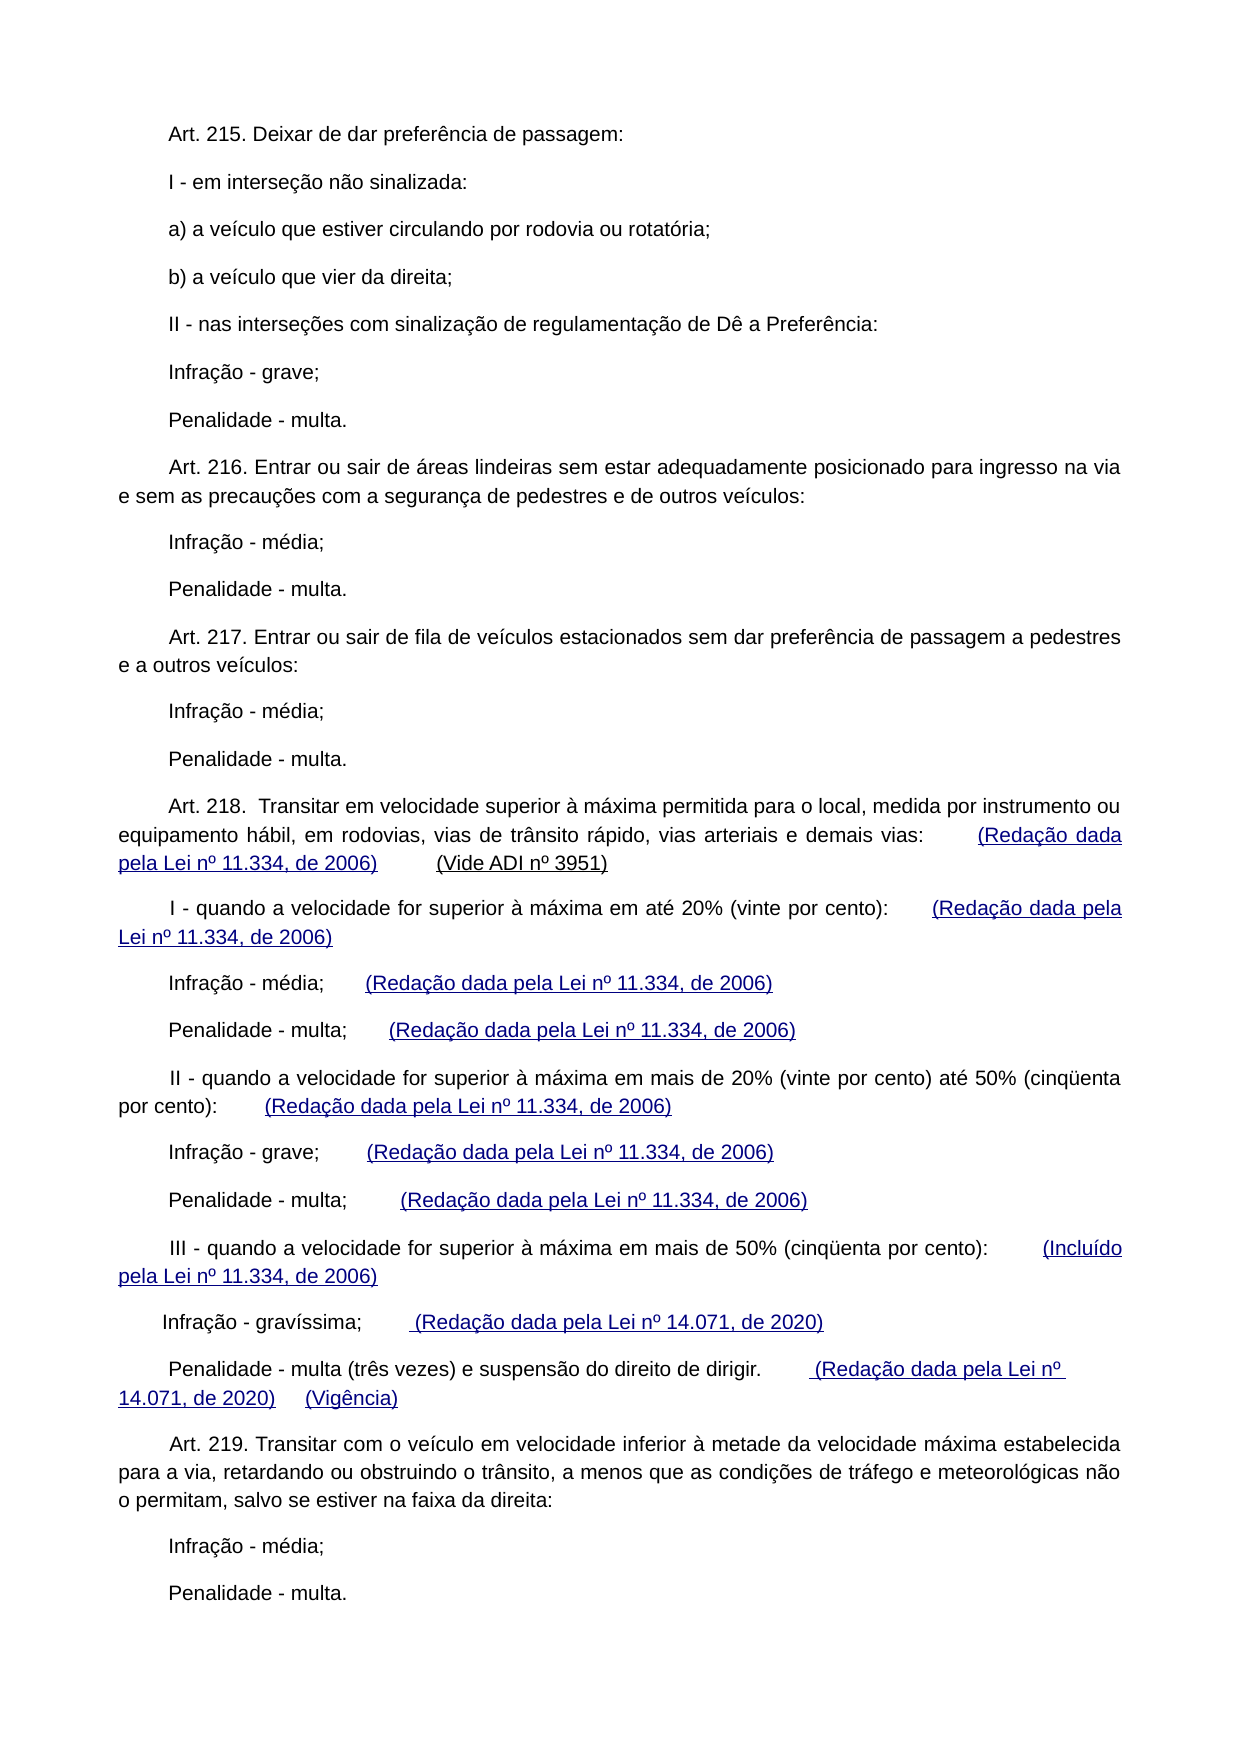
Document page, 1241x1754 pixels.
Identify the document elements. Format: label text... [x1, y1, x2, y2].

text Art. 216. Entrar ou sair de áreas lindeiras sem estar adequadamente posicionado para ingresso na via e sem as precauções com a segurança de pedestres e de outros veículos: [118, 451, 1122, 508]
text Penalidade - multa. [118, 404, 1122, 432]
text Art. 219. Transitar com o veículo em velocidade inferior à metade da velocidade máxima estabelecida para a via, retardando ou obstruindo o trânsito, a menos que as condições de tráfego e meteorológicas não o permitam, salvo se estiver na faixa da direita: [118, 1428, 1122, 1512]
text Art. 218. Transitar em velocidade superior à máxima permitida para o local, medida por instrumento ou equipamento hábil, em rodovias, vias de trânsito rápido, vias arteriais e demais vias: (Redação dada pela Lei nº 11.334, de 2006) (Vide ADI nº 3951) [118, 791, 1122, 874]
text b) a veículo que vier da direita; [118, 261, 1122, 290]
text Infração - média; [118, 526, 1122, 554]
text II - quando a velocidade for superior à máxima em mais de 20% (vinte por cento) até 50% (cinqüenta por cento): (Redação dada pela Lei nº 11.334, de 2006) [118, 1062, 1122, 1118]
text III - quando a velocidade for superior à máxima em mais de 50% (cinqüenta por cento): (Incluído pela Lei nº 11.334, de 2006) [118, 1232, 1122, 1288]
text I - em interseção não sinalizada: [118, 166, 1122, 194]
text Art. 215. Deixar de dar preferência de passagem: [118, 118, 1122, 147]
text Infração - grave; (Redação dada pela Lei nº 11.334, de 2006) [118, 1136, 1122, 1165]
text Penalidade - multa. [118, 743, 1122, 772]
text Art. 217. Entrar ou sair de fila de veículos estacionados sem dar preferência de passagem a pedestres e a outros veículos: [118, 621, 1122, 677]
text a) a veículo que estiver circulando por rodovia ou rotatória; [118, 213, 1122, 242]
text I - quando a velocidade for superior à máxima em até 20% (vinte por cento): (Redação dada pela Lei nº 11.334, de 2006) [118, 892, 1122, 949]
text Penalidade - multa. [118, 1577, 1122, 1606]
text Penalidade - multa. [118, 573, 1122, 602]
text Infração - média; [118, 1530, 1122, 1558]
text Infração - média; [118, 695, 1122, 724]
text Infração - gravíssima; (Redação dada pela Lei nº 14.071, de 2020) [118, 1306, 1122, 1335]
text Penalidade - multa; (Redação dada pela Lei nº 11.334, de 2006) [118, 1184, 1122, 1213]
text II - nas interseções com sinalização de regulamentação de Dê a Preferência: [118, 308, 1122, 337]
text Penalidade - multa; (Redação dada pela Lei nº 11.334, de 2006) [118, 1014, 1122, 1043]
text Infração - grave; [118, 356, 1122, 385]
text Infração - média; (Redação dada pela Lei nº 11.334, de 2006) [118, 967, 1122, 996]
text Penalidade - multa (três vezes) e suspensão do direito de dirigir. (Redação dada pela Lei nº 14.071, de 2020) (Vigência) [118, 1353, 1122, 1410]
